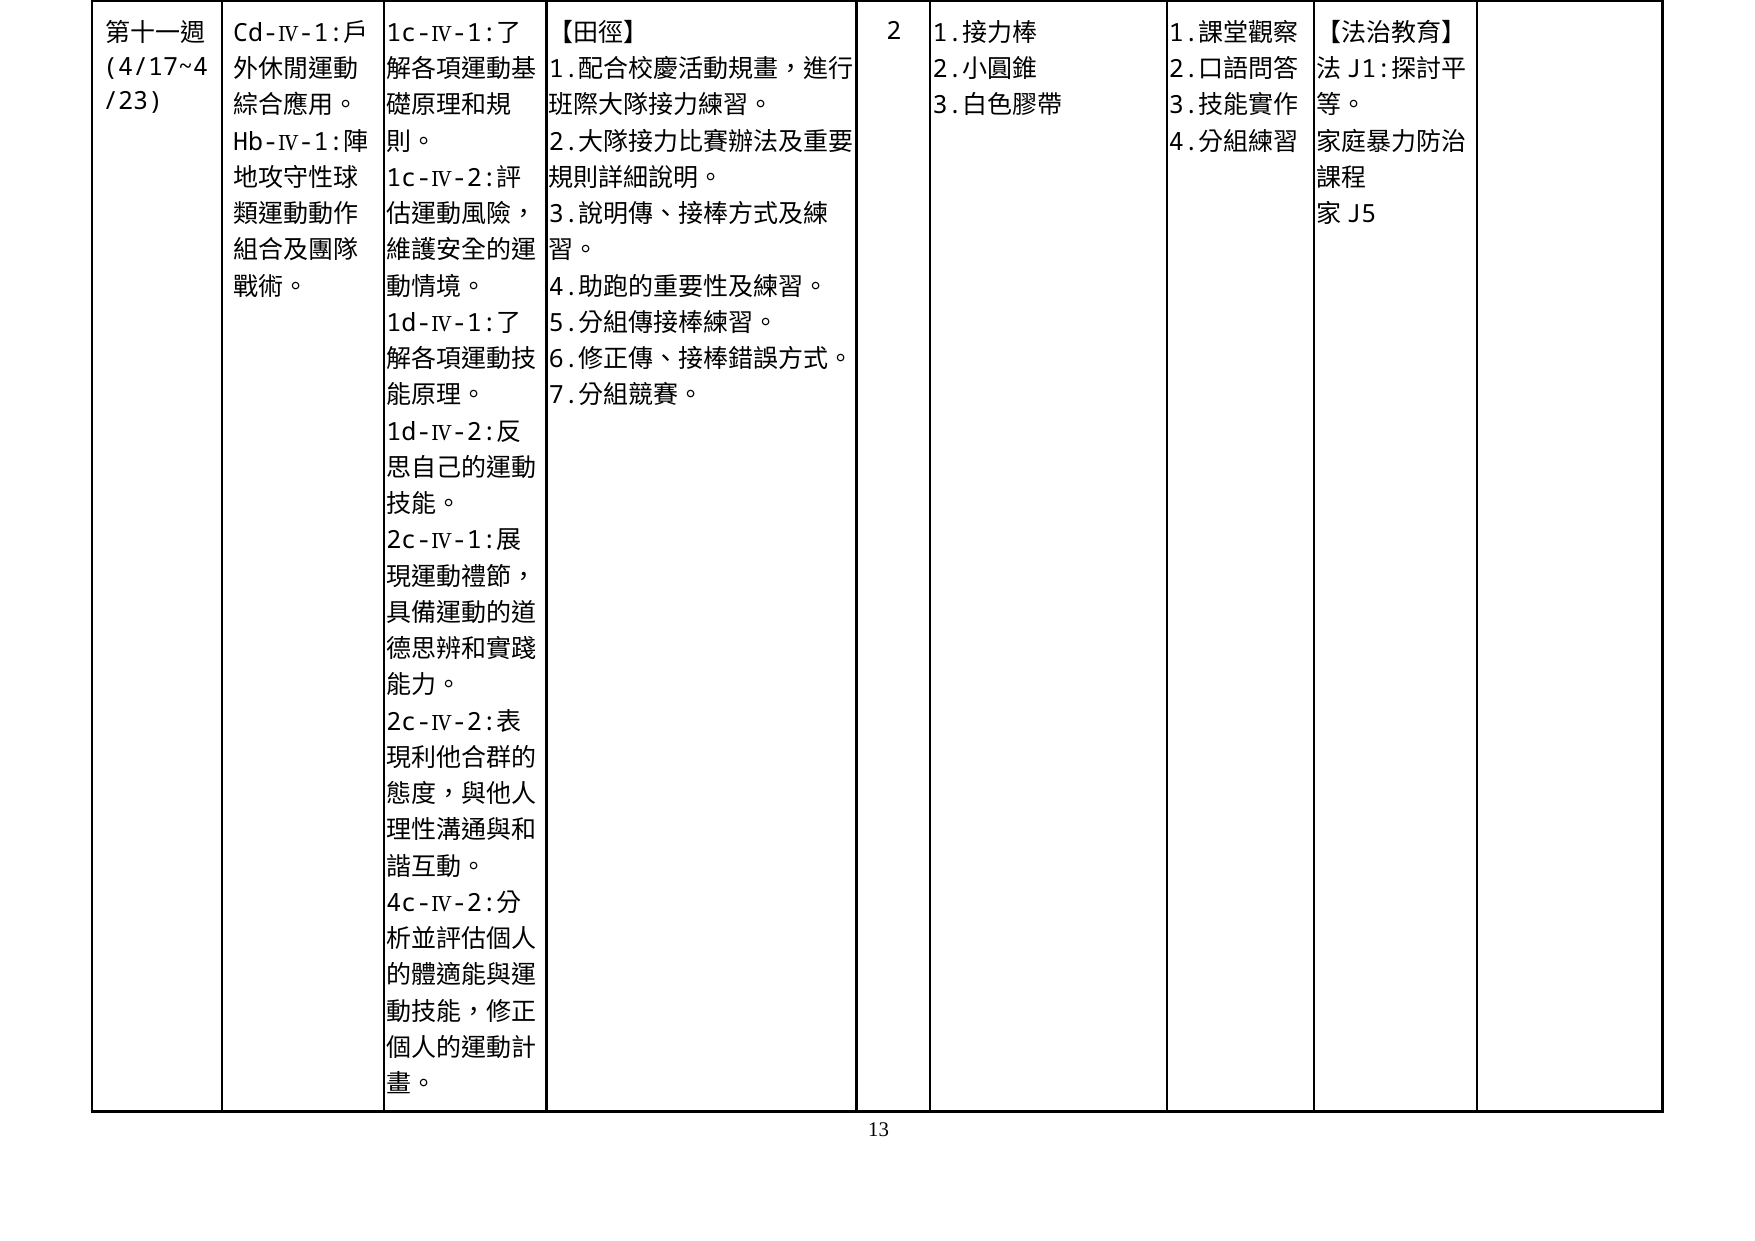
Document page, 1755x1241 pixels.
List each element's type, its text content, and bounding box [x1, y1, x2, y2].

table_cell Cd-Ⅳ-1:戶外休閒運動綜合應用。 Hb-Ⅳ-1:陣地攻守性球類運動動作組合及團隊戰術。 [223, 2, 383, 1110]
table_cell 1.課堂觀察 2.口語問答 3.技能實作 4.分組練習 [1168, 2, 1313, 1110]
table_cell 1.接力棒 2.小圓錐 3.白色膠帶 [931, 2, 1166, 1110]
table_cell 2 [858, 2, 929, 1110]
table_cell 第十一週(4/17~4/23) [93, 2, 221, 1110]
table_cell [1478, 2, 1661, 1110]
table_cell 1c-Ⅳ-1:了解各項運動基礎原理和規則。 1c-Ⅳ-2:評估運動風險，維護安全的運動情境。 1d-Ⅳ-1:了解各項運動技能原理。 1d-Ⅳ-2:反思自己的運動技能。 2c-Ⅳ-1:展現運動禮節，具備運動的道德思辨和實踐能力。 2c-Ⅳ-2:表現利他合群的態度，與他人理性溝通與和諧互動。 4c-Ⅳ-2:分析並評估個人的體適能與運動技能，修正個人的運動計畫。 [385, 2, 545, 1110]
table_cell 【法治教育】 法J1:探討平等。 家庭暴力防治課程 家J5 [1315, 2, 1476, 1110]
table_cell 【田徑】 1.配合校慶活動規畫，進行班際大隊接力練習。 2.大隊接力比賽辦法及重要規則詳細說明。 3.說明傳、接棒方式及練習。 4.助跑的重要性及練習。 5.分組傳接棒練習。 6.修正傳、接棒錯誤方式。 7.分組競賽。 [548, 2, 855, 1110]
